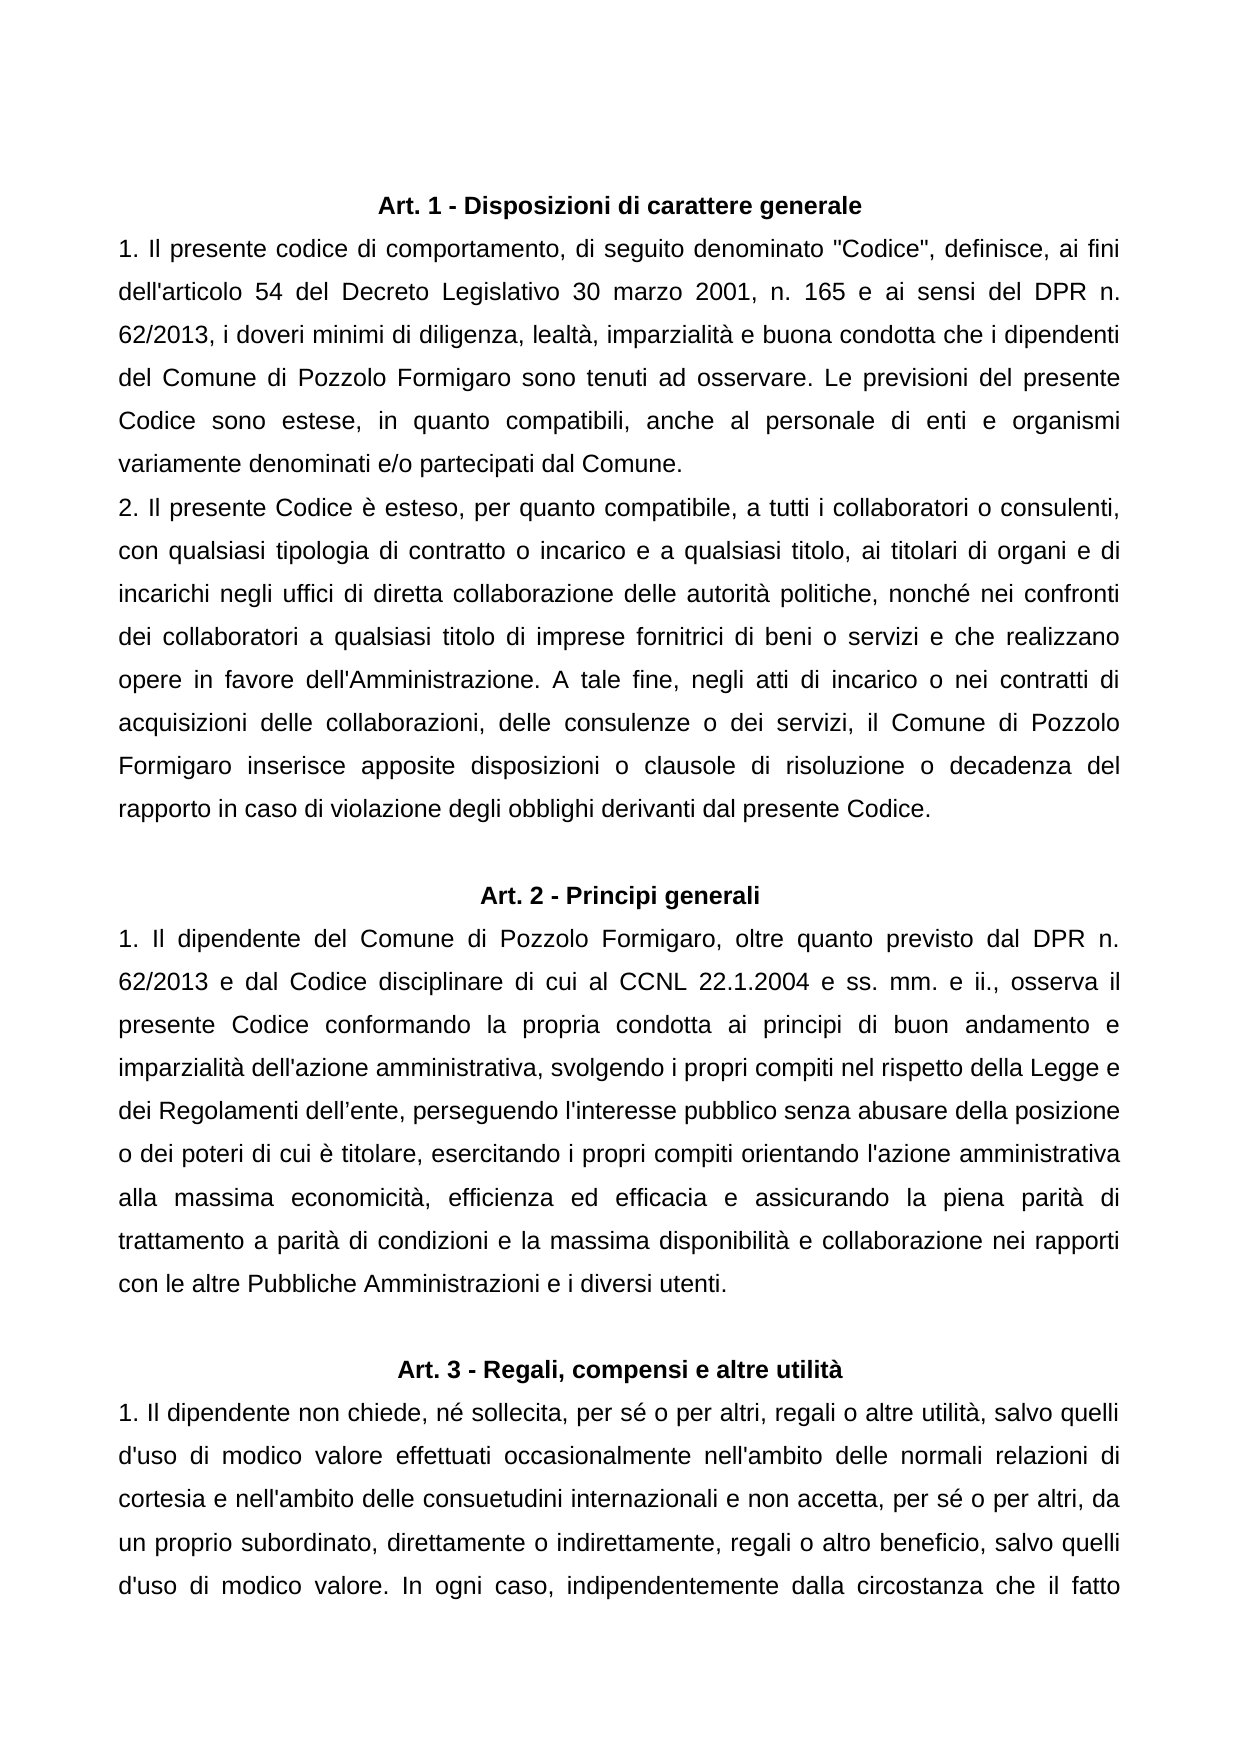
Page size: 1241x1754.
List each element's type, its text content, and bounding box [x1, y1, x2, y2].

text 1. Il dipendente del Comune di Pozzolo Formigaro, oltre quanto previsto dal DPR n. 62/2013 e dal Codice disciplinare di cui al CCNL 22.1.2004 e ss. mm. e ii., osserva il presente Codice conformando la propria condotta ai principi di buon andamento e imparzialità dell'azione amministrativa, svolgendo i propri compiti nel rispetto della Legge e dei Regolamenti dell’ente, perseguendo l'interesse pubblico senza abusare della posizione o dei poteri di cui è titolare, esercitando i propri compiti orientando l'azione amministrativa alla massima economicità, efficienza ed efficacia e assicurando la piena parità di trattamento a parità di condizioni e la massima disponibilità e collaborazione nei rapporti con le altre Pubbliche Amministrazioni e i diversi utenti. [118, 924, 1122, 1298]
text 1. Il presente codice di comportamento, di seguito denominato "Codice", definisce, ai fini dell'articolo 54 del Decreto Legislativo 30 marzo 2001, n. 165 e ai sensi del DPR n. 62/2013, i doveri minimi di diligenza, lealtà, imparzialità e buona condotta che i dipendenti del Comune di Pozzolo Formigaro sono tenuti ad osservare. Le previsioni del presente Codice sono estese, in quanto compatibili, anche al personale di enti e organismi variamente denominati e/o partecipati dal Comune. [118, 234, 1122, 478]
text Art. 2 - Principi generali [118, 881, 1122, 909]
text Art. 3 - Regali, compensi e altre utilità [118, 1355, 1122, 1384]
text Art. 1 - Disposizioni di carattere generale [118, 191, 1122, 219]
text 1. Il dipendente non chiede, né sollecita, per sé o per altri, regali o altre utilità, salvo quelli d'uso di modico valore effettuati occasionalmente nell'ambito delle normali relazioni di cortesia e nell'ambito delle consuetudini internazionali e non accetta, per sé o per altri, da un proprio subordinato, direttamente o indirettamente, regali o altro beneficio, salvo quelli d'uso di modico valore. In ogni caso, indipendentemente dalla circostanza che il fatto [118, 1398, 1122, 1599]
text 2. Il presente Codice è esteso, per quanto compatibile, a tutti i collaboratori o consulenti, con qualsiasi tipologia di contratto o incarico e a qualsiasi titolo, ai titolari di organi e di incarichi negli uffici di diretta collaborazione delle autorità politiche, nonché nei confronti dei collaboratori a qualsiasi titolo di imprese fornitrici di beni o servizi e che realizzano opere in favore dell'Amministrazione. A tale fine, negli atti di incarico o nei contratti di acquisizioni delle collaborazioni, delle consulenze o dei servizi, il Comune di Pozzolo Formigaro inserisce apposite disposizioni o clausole di risoluzione o decadenza del rapporto in caso di violazione degli obblighi derivanti dal presente Codice. [118, 493, 1122, 823]
